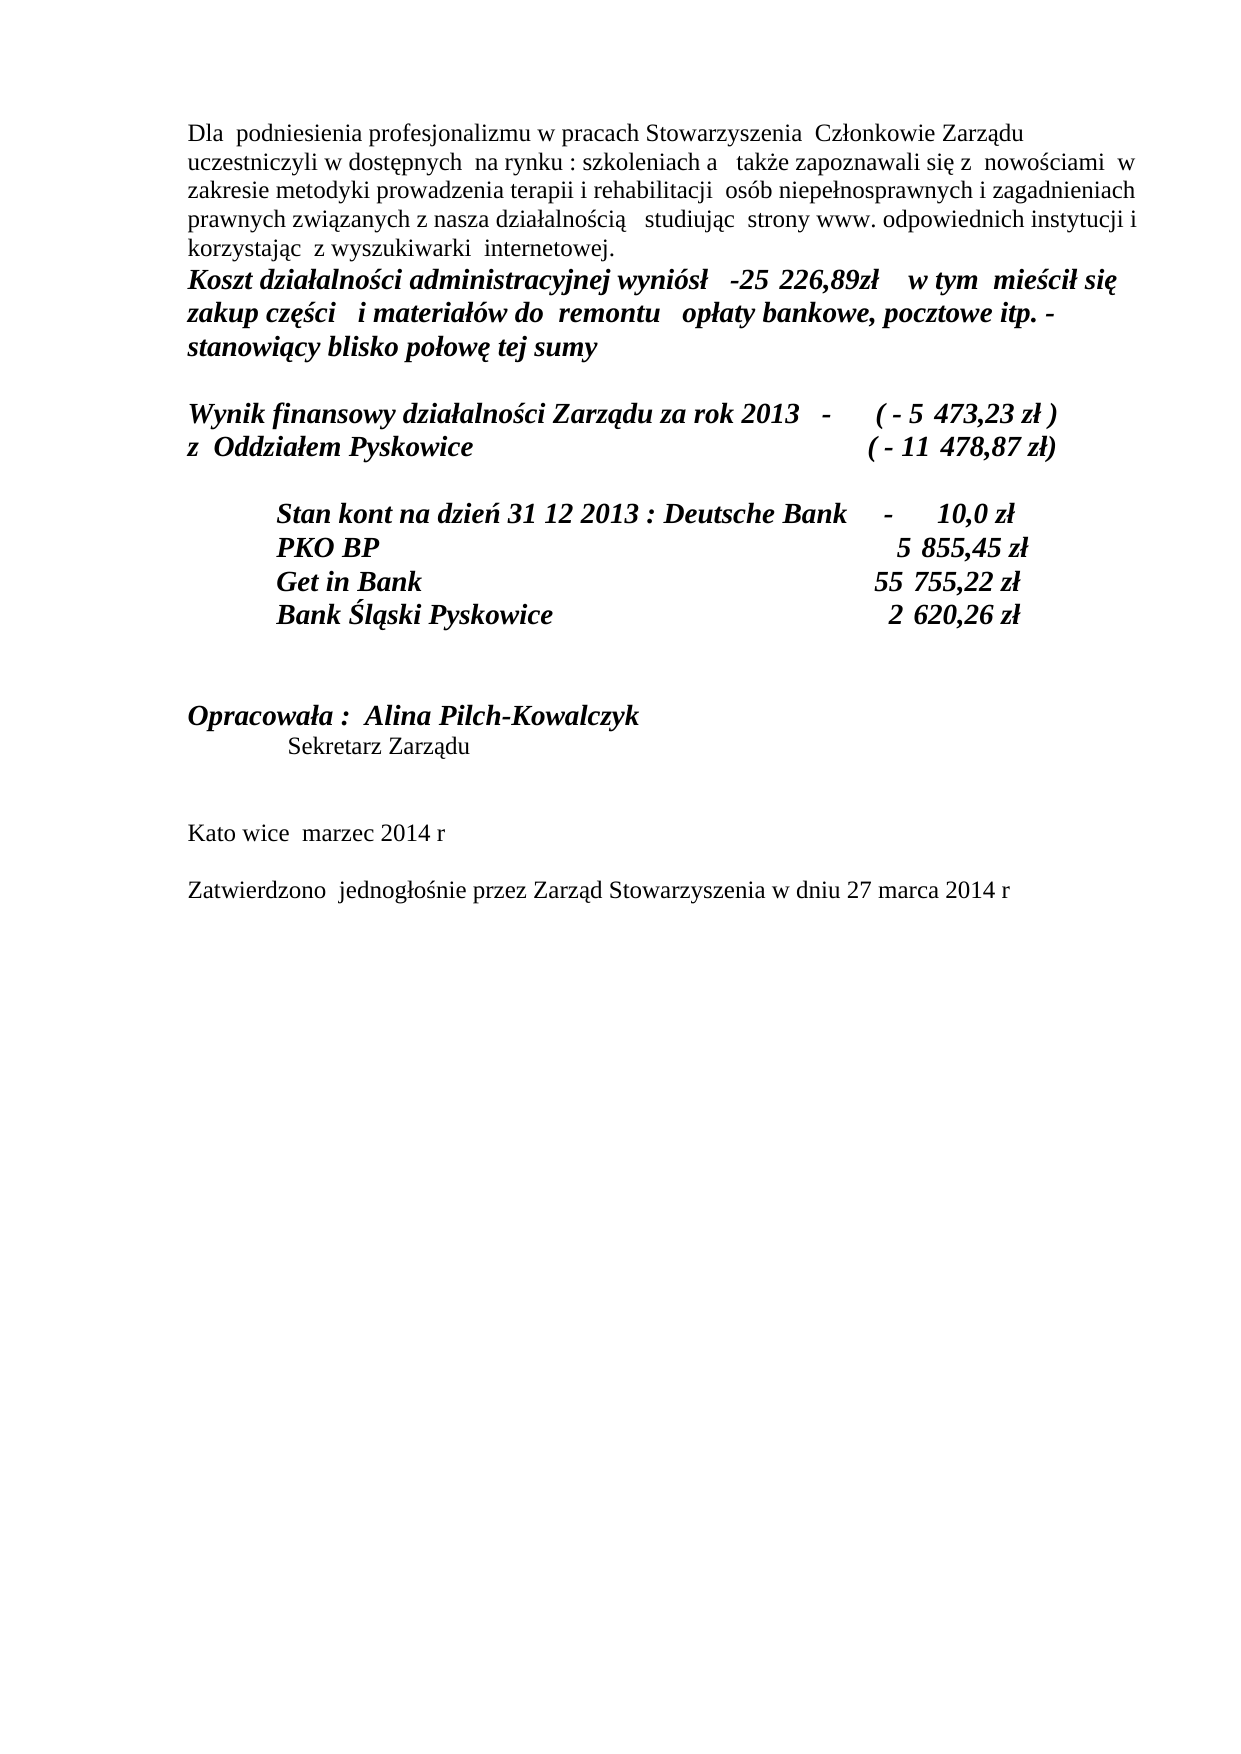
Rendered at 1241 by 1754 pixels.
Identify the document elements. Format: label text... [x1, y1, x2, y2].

text Kato wice marzec 2014 r [187, 818, 1152, 846]
text Dla podniesienia profesjonalizmu w pracach Stowarzyszenia Członkowie Zarządu uczestniczyli w dostępnych na rynku : szkoleniach a także zapoznawali się z nowościami w zakresie metodyki prowadzenia terapii i rehabilitacji osób niepełnosprawnych i zagadnieniach prawnych związanych z nasza działalnością studiując strony www. odpowiednich instytucji i korzystając z wyszukiwarki internetowej. [187, 118, 1152, 262]
text Stan kont na dzień 31 12 2013 : Deutsche Bank - 10,0 zł [187, 497, 1152, 530]
text Bank Śląski Pyskowice 2 620,26 zł [187, 597, 1152, 631]
text Get in Bank 55 755,22 zł [187, 564, 1152, 597]
text z Oddziałem Pyskowice ( - 11 478,87 zł) [187, 429, 1152, 463]
text Opracowała : Alina Pilch-Kowalczyk [187, 698, 1152, 731]
text PKO BP 5 855,45 zł [187, 530, 1152, 564]
text Wynik finansowy działalności Zarządu za rok 2013 - ( - 5 473,23 zł ) [187, 396, 1152, 429]
text Zatwierdzono jednogłośnie przez Zarząd Stowarzyszenia w dniu 27 marca 2014 r [187, 875, 1152, 904]
text Koszt działalności administracyjnej wyniósł -25 226,89zł w tym mieścił się zakup części i materiałów do remontu opłaty bankowe, pocztowe itp. - stanowiący blisko połowę tej sumy [187, 262, 1152, 362]
text Sekretarz Zarządu [187, 731, 1152, 760]
